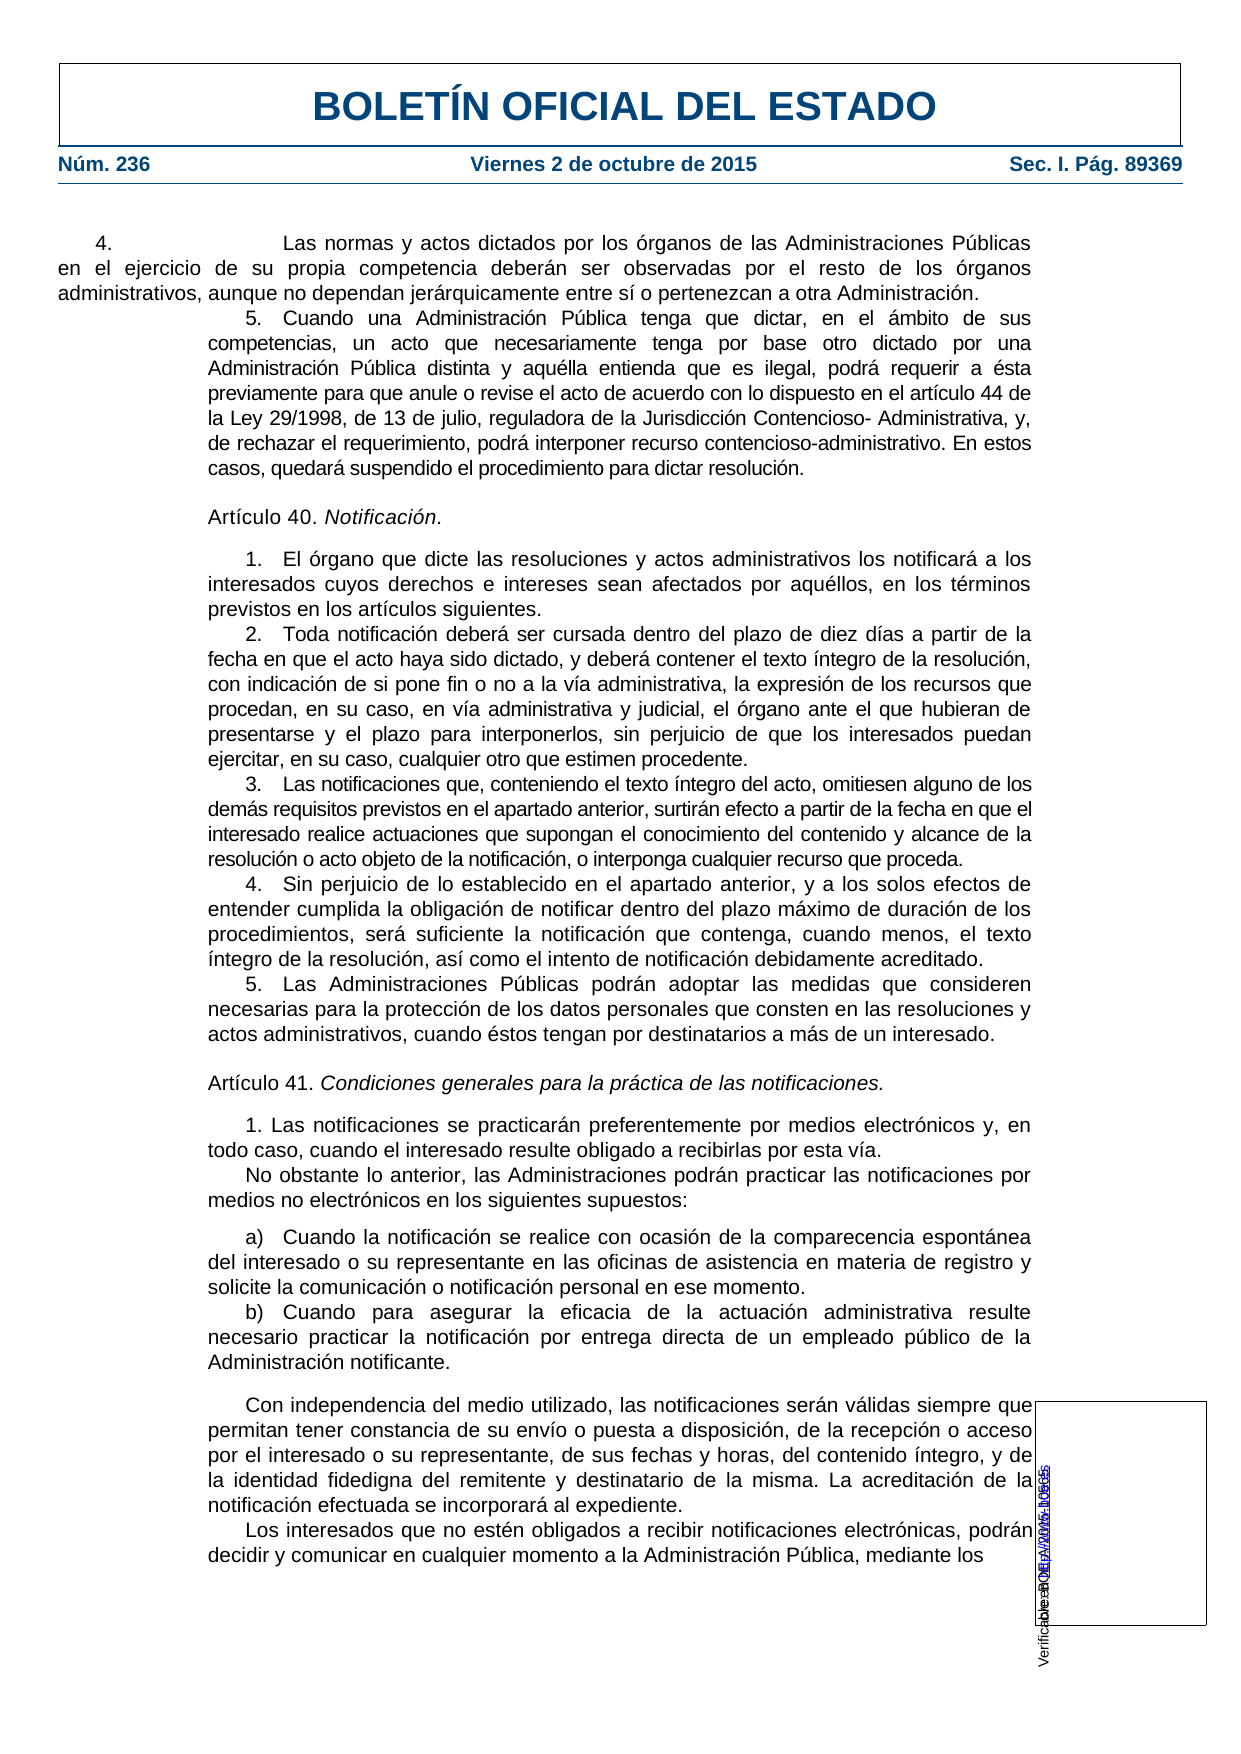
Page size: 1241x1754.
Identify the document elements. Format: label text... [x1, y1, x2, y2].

table_header BOLETÍN OFICIAL DEL ESTADO [183, 64, 1118, 130]
list Las notificaciones que, conteniendo el texto íntegro del acto, omitiesen alguno de los demás requisitos previstos en el apartado anterior, surtirán efecto a partir de la fecha en que el interesado realice actuaciones que supongan el conocimiento del contenido y alcance de la resolución o acto objeto de la notificación, o interponga cualquier recurso que proceda. [208, 772, 1032, 872]
list Sin perjuicio de lo establecido en el apartado anterior, y a los solos efectos de entender cumplida la obligación de notificar dentro del plazo máximo de duración de los procedimientos, será suficiente la notificación que contenga, cuando menos, el texto íntegro de la resolución, así como el intento de notificación debidamente acreditado. [208, 872, 1032, 972]
text No obstante lo anterior, las Administraciones podrán practicar las notificaciones por medios no electrónicos en los siguientes supuestos: [208, 1163, 1032, 1213]
text Artículo 40. Notificación. [208, 504, 1182, 529]
list Cuando para asegurar la eficacia de la actuación administrativa resulte necesario practicar la notificación por entrega directa de un empleado público de la Administración notificante. [208, 1300, 1032, 1375]
text Artículo 41. Condiciones generales para la práctica de las notificaciones. [208, 1071, 1182, 1096]
list Cuando la notificación se realice con ocasión de la comparecencia espontánea del interesado o su representante en las oficinas de asistencia en materia de registro y solicite la comunicación o notificación personal en ese momento. [208, 1225, 1032, 1300]
list Cuando una Administración Pública tenga que dictar, en el ámbito de sus competencias, un acto que necesariamente tenga por base otro dictado por una Administración Pública distinta y aquélla entienda que es ilegal, podrá requerir a ésta previamente para que anule o revise el acto de acuerdo con lo dispuesto en el artículo 44 de la Ley 29/1998, de 13 de julio, reguladora de la Jurisdicción Contencioso- Administrativa, y, de rechazar el requerimiento, podrá interponer recurso contencioso-administrativo. En estos casos, quedará suspendido el procedimiento para dictar resolución. [208, 305, 1032, 480]
text Los interesados que no estén obligados a recibir notificaciones electrónicas, podrán decidir y comunicar en cualquier momento a la Administración Pública, mediante los [208, 1517, 1182, 1567]
list Toda notificación deberá ser cursada dentro del plazo de diez días a partir de la fecha en que el acto haya sido dictado, y deberá contener el texto íntegro de la resolución, con indicación de si pone fin o no a la vía administrativa, la expresión de los recursos que procedan, en su caso, en vía administrativa y judicial, el órgano ante el que hubieran de presentarse y el plazo para interponerlos, sin perjuicio de que los interesados puedan ejercitar, en su caso, cualquier otro que estimen procedente. [208, 622, 1032, 772]
list Las Administraciones Públicas podrán adoptar las medidas que consideren necesarias para la protección de los datos personales que consten en las resoluciones y actos administrativos, cuando éstos tengan por destinatarios a más de un interesado. [208, 972, 1032, 1047]
list El órgano que dicte las resoluciones y actos administrativos los notificará a los interesados cuyos derechos e intereses sean afectados por aquéllos, en los términos previstos en los artículos siguientes. [208, 547, 1032, 622]
table_header [1119, 64, 1180, 130]
text 1. Las notificaciones se practicarán preferentemente por medios electrónicos y, en todo caso, cuando el interesado resulte obligado a recibirlas por esta vía. [208, 1113, 1032, 1163]
table_header [60, 64, 183, 130]
text Núm. 236 Viernes 2 de octubre de 2015 Sec. I. Pág. 89369 [58, 152, 1182, 176]
list Las normas y actos dictados por los órganos de las Administraciones Públicas en el ejercicio de su propia competencia deberán ser observadas por el resto de los órganos administrativos, aunque no dependan jerárquicamente entre sí o pertenezcan a otra Administración. [58, 230, 1032, 305]
text Con independencia del medio utilizado, las notificaciones serán válidas siempre que permitan tener constancia de su envío o puesta a disposición, de la recepción o acceso por el interesado o su representante, de sus fechas y horas, del contenido íntegro, y de la identidad fidedigna del remitente y destinatario de la misma. La acreditación de la notificación efectuada se incorporará al expediente. [208, 1392, 1182, 1517]
text Verificable en http://www.boe.es [1050, 1559, 1206, 1572]
